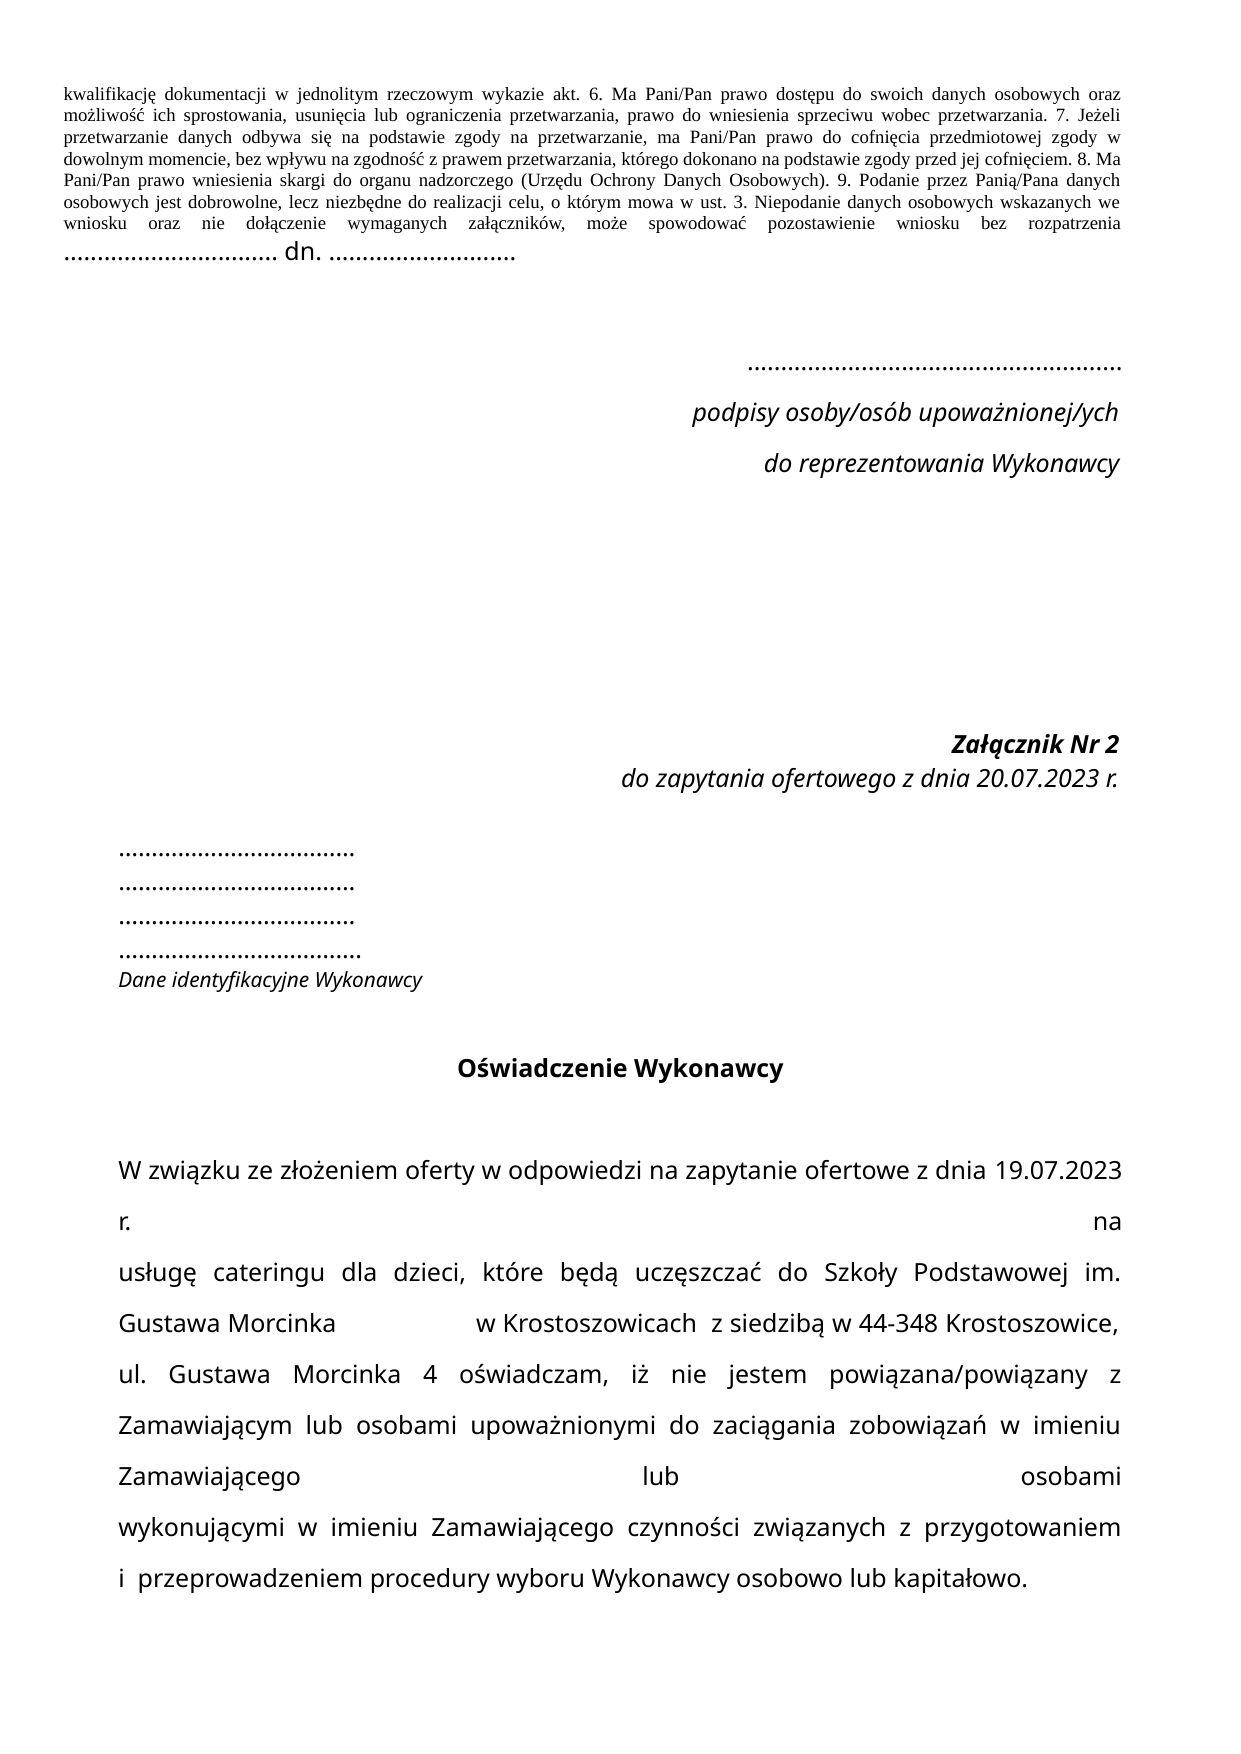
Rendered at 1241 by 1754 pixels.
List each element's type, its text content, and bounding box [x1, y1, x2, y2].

text ……………………………… ……………………………… ……………………………… ………………………………. Dane identyfikacyjne Wykonawcy [118, 795, 1122, 994]
text kwalifikację dokumentacji w jednolitym rzeczowym wykazie akt. 6. Ma Pani/Pan prawo dostępu do swoich danych osobowych oraz możliwość ich sprostowania, usunięcia lub ograniczenia przetwarzania, prawo do wniesienia sprzeciwu wobec przetwarzania. 7. Jeżeli przetwarzanie danych odbywa się na podstawie zgody na przetwarzanie, ma Pani/Pan prawo do cofnięcia przedmiotowej zgody w dowolnym momencie, bez wpływu na zgodność z prawem przetwarzania, którego dokonano na podstawie zgody przed jej cofnięciem. 8. Ma Pani/Pan prawo wniesienia skargi do organu nadzorczego (Urzędu Ochrony Danych Osobowych). 9. Podanie przez Panią/Pana danych osobowych jest dobrowolne, lecz niezbędne do realizacji celu, o którym mowa w ust. 3. Niepodanie danych osobowych wskazanych we wniosku oraz nie dołączenie wymaganych załączników, może spowodować pozostawienie wniosku bez rozpatrzenia ................................ dn. ............................ [63, 83, 1122, 268]
text W związku ze złożeniem oferty w odpowiedzi na zapytanie ofertowe z dnia 19.07.2023 r. na usługę cateringu dla dzieci, które będą uczęszczać do Szkoły Podstawowej im. Gustawa Morcinka w Krostoszowicach z siedzibą w 44-348 Krostoszowice, ul. Gustawa Morcinka 4 oświadczam, iż nie jestem powiązana/powiązany z Zamawiającym lub osobami upoważnionymi do zaciągania zobowiązań w imieniu Zamawiającego lub osobami wykonującymi w imieniu Zamawiającego czynności związanych z przygotowaniem i przeprowadzeniem procedury wyboru Wykonawcy osobowo lub kapitałowo. [118, 1102, 1122, 1595]
text Załącznik Nr 2 do zapytania ofertowego z dnia 20.07.2023 r. [118, 727, 1122, 795]
text Oświadczenie Wykonawcy [118, 1051, 1122, 1085]
text ........................................................ podpisy osoby/osób upoważnionej/ych do reprezentowania Wykonawcy [118, 293, 1122, 480]
